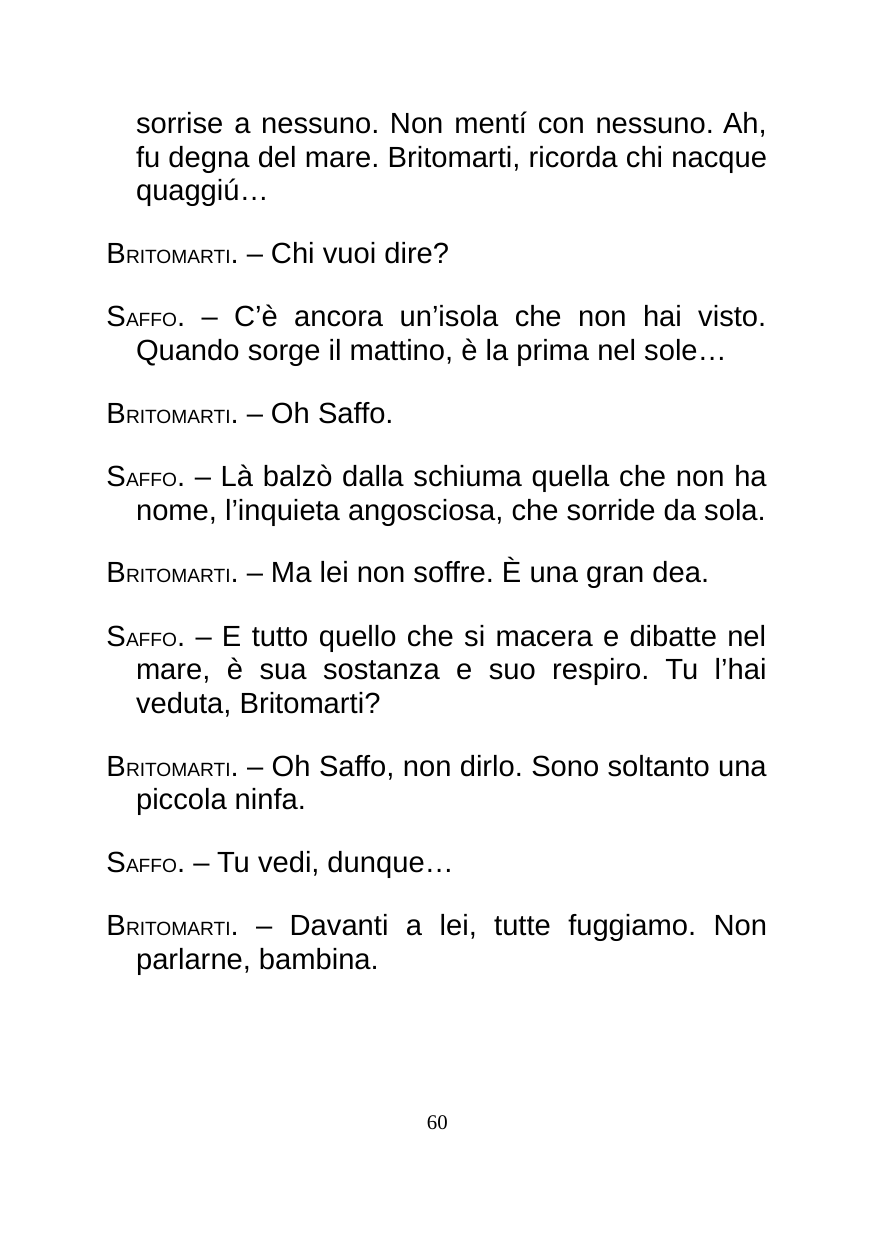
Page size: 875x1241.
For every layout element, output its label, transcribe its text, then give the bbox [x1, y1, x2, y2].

text Britomarti. – Chi vuoi dire? [106, 236, 768, 270]
text Britomarti. – Davanti a lei, tutte fuggiamo. Non parlarne, bambina. [106, 908, 768, 975]
text Saffo. – E tutto quello che si macera e dibatte nel mare, è sua sostanza e suo respiro. Tu l’hai veduta, Britomarti? [106, 618, 768, 719]
text Britomarti. – Ma lei non soffre. È una gran dea. [106, 556, 768, 589]
text sorrise a nessuno. Non mentí con nessuno. Ah, fu degna del mare. Britomarti, ricorda chi nacque quaggiú… [106, 106, 768, 207]
text Britomarti. – Oh Saffo. [106, 396, 768, 429]
text Britomarti. – Oh Saffo, non dirlo. Sono soltanto una piccola ninfa. [106, 749, 768, 816]
text Saffo. – Tu vedi, dunque… [106, 845, 768, 879]
text Saffo. – C’è ancora un’isola che non hai visto. Quando sorge il mattino, è la prima nel sole… [106, 299, 768, 366]
text Saffo. – Là balzò dalla schiuma quella che non ha nome, l’inquieta angosciosa, che sorride da sola. [106, 459, 768, 526]
